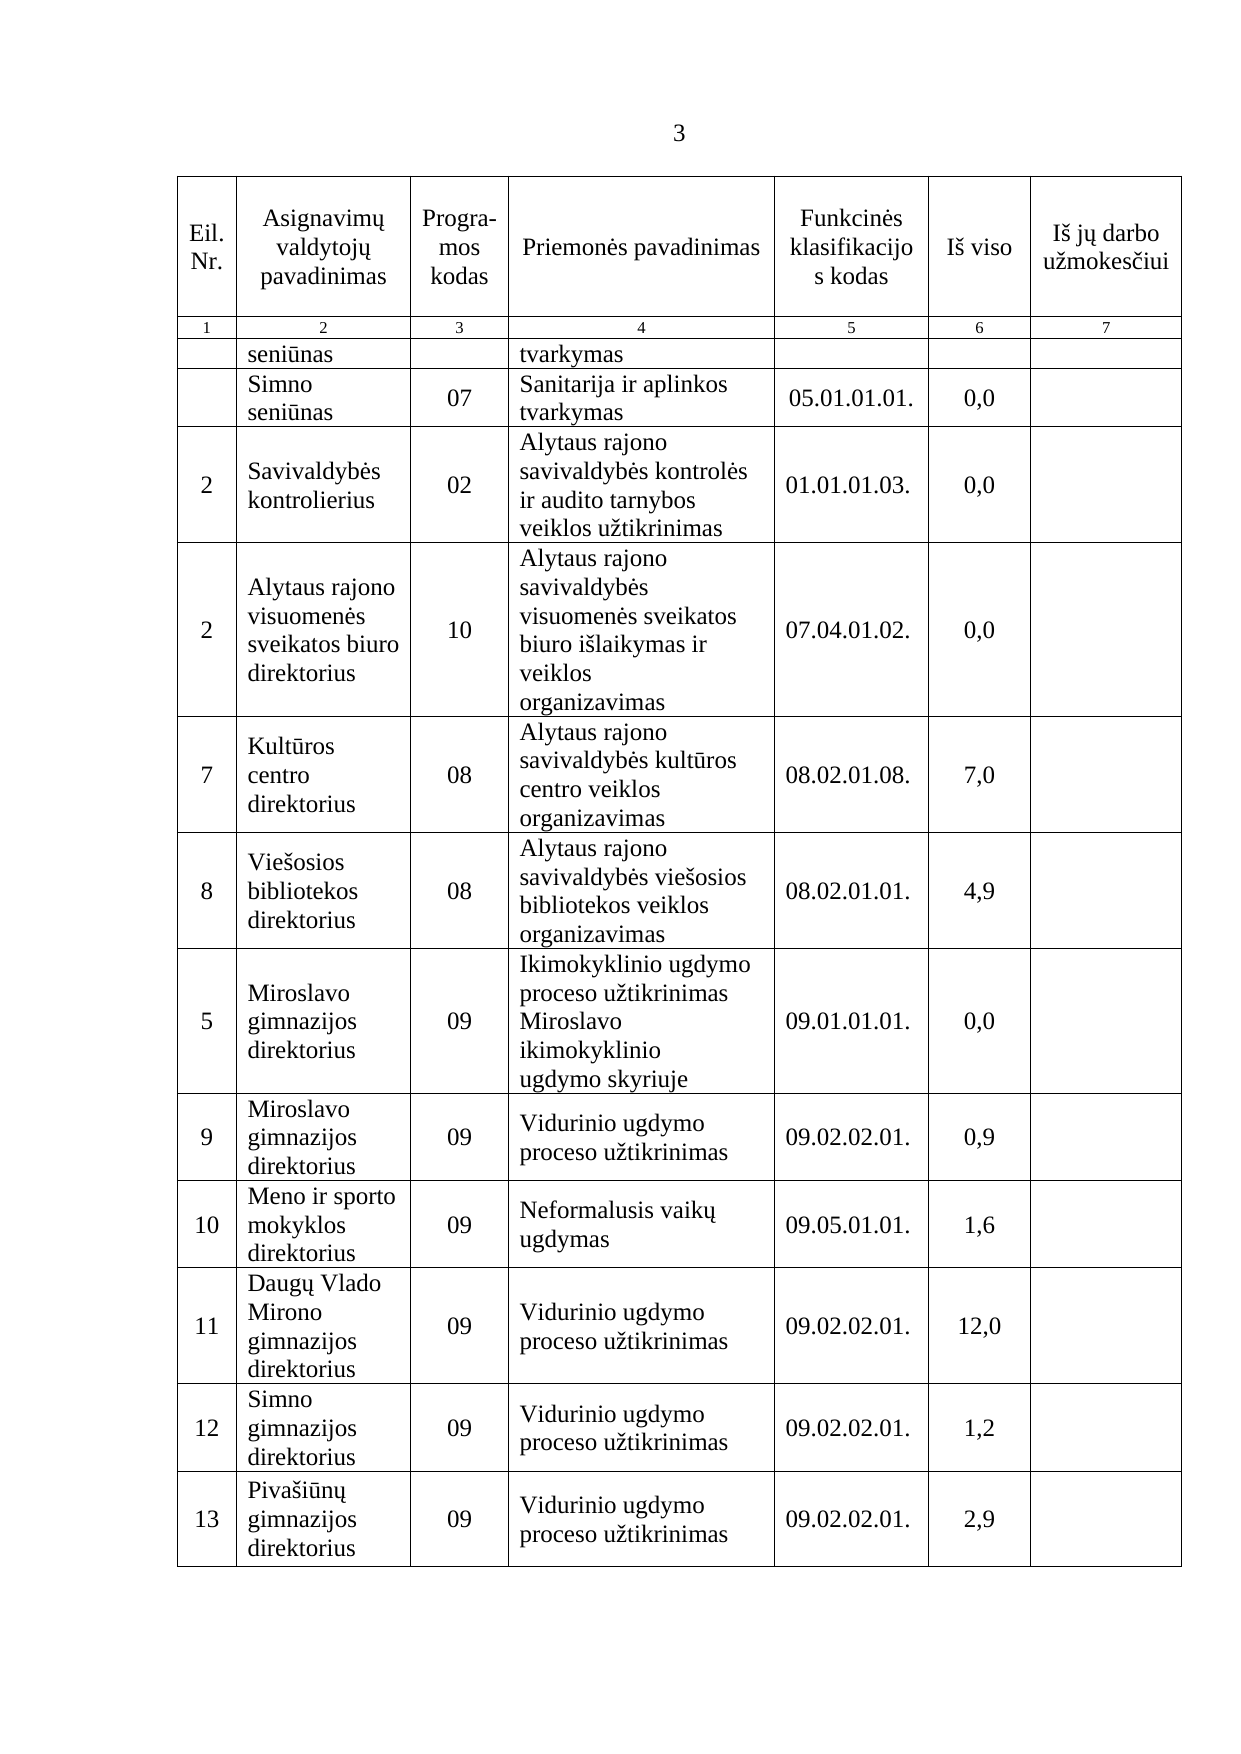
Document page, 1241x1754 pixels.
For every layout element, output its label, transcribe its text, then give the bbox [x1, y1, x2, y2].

table_cell [1182, 426, 1187, 542]
table_cell 12,0 [929, 1268, 1030, 1383]
table_cell 08.02.01.08. [775, 717, 928, 832]
table_cell [1182, 716, 1187, 832]
table_cell Vidurinio ugdymo proceso užtikrinimas [509, 1094, 774, 1180]
table_cell [1031, 1181, 1181, 1267]
table_cell [1031, 833, 1181, 948]
table_cell 07.04.01.02. [775, 543, 928, 716]
table_cell 05.01.01.01. [775, 369, 928, 426]
table_cell 0,0 [929, 949, 1030, 1093]
table_cell 0,0 [929, 427, 1030, 542]
table_cell [1031, 1268, 1181, 1383]
table_cell [1182, 338, 1187, 368]
table_cell 0,0 [929, 543, 1030, 716]
table_cell Kultūros centro direktorius [237, 717, 410, 832]
table_cell 1,6 [929, 1181, 1030, 1267]
table_cell 09.01.01.01. [775, 949, 928, 1093]
table_cell [1031, 339, 1181, 368]
table_cell 2 [178, 543, 236, 716]
table_cell Viešosios bibliotekos direktorius [237, 833, 410, 948]
table_cell Vidurinio ugdymo proceso užtikrinimas [509, 1268, 774, 1383]
table_cell 5 [775, 317, 928, 338]
table_cell 7 [1031, 317, 1181, 338]
table_cell Meno ir sporto mokyklos direktorius [237, 1181, 410, 1267]
table_cell tvarkymas [509, 339, 774, 368]
table_cell Ikimokyklinio ugdymo proceso užtikrinimas Miroslavo ikimokyklinio ugdymo skyriuje [509, 949, 774, 1093]
table_cell 09.02.02.01. [775, 1472, 928, 1566]
table_cell 12 [178, 1384, 236, 1471]
table_cell Savivaldybės kontrolierius [237, 427, 410, 542]
table_cell Miroslavo gimnazijos direktorius [237, 949, 410, 1093]
table_cell Vidurinio ugdymo proceso užtikrinimas [509, 1384, 774, 1471]
table_cell 11 [178, 1268, 236, 1383]
table_cell [178, 369, 236, 426]
table_cell [1182, 368, 1187, 426]
table_cell 09 [411, 1094, 508, 1180]
table_cell Daugų Vlado Mirono gimnazijos direktorius [237, 1268, 410, 1383]
table_header Funkcinės klasifikacijos kodas [775, 177, 928, 316]
table_cell 09 [411, 1181, 508, 1267]
table_cell [1182, 1180, 1187, 1267]
table_cell [411, 339, 508, 368]
table_cell 08 [411, 833, 508, 948]
table_cell 09.05.01.01. [775, 1181, 928, 1267]
table_cell [1031, 543, 1181, 716]
table_cell [178, 339, 236, 368]
table_cell 0,0 [929, 369, 1030, 426]
table_cell 13 [178, 1472, 236, 1566]
table_cell 1,2 [929, 1384, 1030, 1471]
table_cell 2,9 [929, 1472, 1030, 1566]
table_cell 2 [178, 427, 236, 542]
table_cell Pivašiūnų gimnazijos direktorius [237, 1472, 410, 1566]
table_cell [1031, 1094, 1181, 1180]
table_cell 10 [178, 1181, 236, 1267]
table_cell [1031, 1384, 1181, 1471]
table_cell 09 [411, 1472, 508, 1566]
table_cell Alytaus rajono savivaldybės kultūros centro veiklos organizavimas [509, 717, 774, 832]
table_cell 10 [411, 543, 508, 716]
table_header Asignavimų valdytojų pavadinimas [237, 177, 410, 316]
table_header [1182, 176, 1187, 221]
table_cell 7,0 [929, 717, 1030, 832]
table_cell Simno seniūnas [237, 369, 410, 426]
table_cell [929, 339, 1030, 368]
table_cell Vidurinio ugdymo proceso užtikrinimas [509, 1472, 774, 1566]
table_cell [1031, 427, 1181, 542]
table_cell 09.02.02.01. [775, 1094, 928, 1180]
table_cell Alytaus rajono savivaldybės kontrolės ir audito tarnybos veiklos užtikrinimas [509, 427, 774, 542]
table_cell 5 [178, 949, 236, 1093]
table_cell 4,9 [929, 833, 1030, 948]
table_header Eil. Nr. [178, 177, 236, 316]
table_cell 1 [178, 317, 236, 338]
table_cell [1031, 369, 1181, 426]
table_cell [1182, 1383, 1187, 1471]
table_cell [1182, 948, 1187, 1093]
table_cell 08 [411, 717, 508, 832]
table_cell [775, 339, 928, 368]
table_cell 9 [178, 1094, 236, 1180]
table_cell 08.02.01.01. [775, 833, 928, 948]
table_cell [1031, 717, 1181, 832]
table_cell seniūnas [237, 339, 410, 368]
table_cell 09 [411, 1384, 508, 1471]
table_cell 02 [411, 427, 508, 542]
table_cell 09 [411, 949, 508, 1093]
table_cell [1182, 1267, 1187, 1383]
table_cell 09.02.02.01. [775, 1268, 928, 1383]
table_cell 8 [178, 833, 236, 948]
table_header Priemonės pavadinimas [509, 177, 774, 316]
table_cell 4 [509, 317, 774, 338]
table_cell [1182, 832, 1187, 948]
table_cell 3 [411, 317, 508, 338]
table_cell 7 [178, 717, 236, 832]
table_cell [1182, 221, 1187, 316]
table_cell 0,9 [929, 1094, 1030, 1180]
table_cell Simno gimnazijos direktorius [237, 1384, 410, 1471]
table_cell Alytaus rajono visuomenės sveikatos biuro direktorius [237, 543, 410, 716]
table_cell 01.01.01.03. [775, 427, 928, 542]
table_cell 09.02.02.01. [775, 1384, 928, 1471]
table_cell 2 [237, 317, 410, 338]
table_header Progra-mos kodas [411, 177, 508, 316]
table_cell Alytaus rajono savivaldybės viešosios bibliotekos veiklos organizavimas [509, 833, 774, 948]
table_cell [1031, 1472, 1181, 1566]
table_cell 07 [411, 369, 508, 426]
table_cell Neformalusis vaikų ugdymas [509, 1181, 774, 1267]
table_cell Miroslavo gimnazijos direktorius [237, 1094, 410, 1180]
table_cell [1031, 949, 1181, 1093]
table_cell [1182, 316, 1187, 338]
table_header Iš viso [929, 177, 1030, 316]
table_cell Sanitarija ir aplinkos tvarkymas [509, 369, 774, 426]
table_cell Alytaus rajono savivaldybės visuomenės sveikatos biuro išlaikymas ir veiklos organizavimas [509, 543, 774, 716]
table_cell [1182, 1093, 1187, 1180]
table_cell [1182, 542, 1187, 716]
table_header Iš jų darbo užmokesčiui [1031, 177, 1181, 316]
table_cell 09 [411, 1268, 508, 1383]
table_cell [1182, 1471, 1187, 1566]
table_cell 6 [929, 317, 1030, 338]
